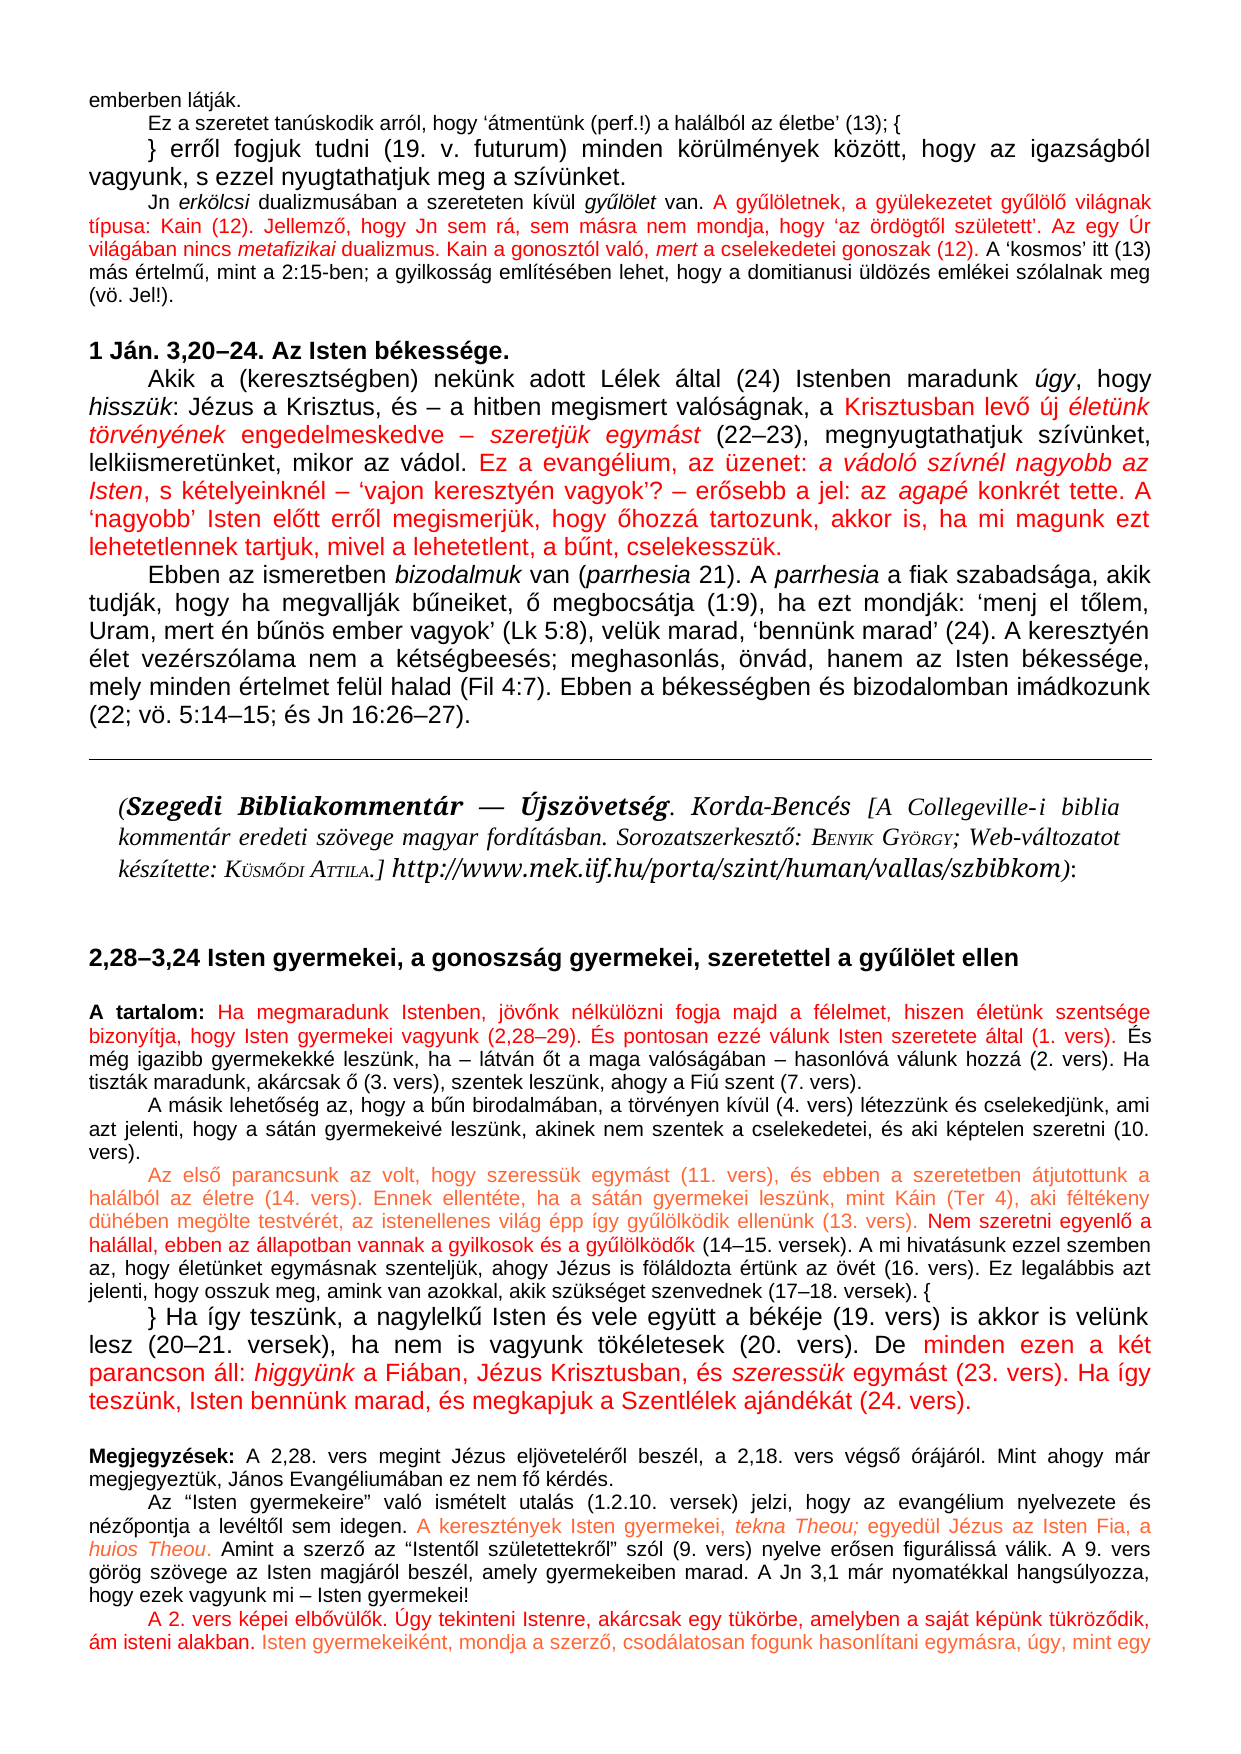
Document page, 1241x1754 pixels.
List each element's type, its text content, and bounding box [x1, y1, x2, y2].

text A tartalom: Ha megmaradunk Istenben, jövőnk nélkülözni fogja majd a félelmet, hiszen életünk szentsége bizonyítja, hogy Isten gyermekei vagyunk (2,28–29). És pontosan ezzé válunk Isten szeretete által (1. vers). És még igazibb gyermekekké leszünk, ha – látván őt a maga valóságában – hasonlóvá válunk hozzá (2. vers). Ha tiszták maradunk, akárcsak ő (3. vers), szentek leszünk, ahogy a Fiú szent (7. vers). [88, 1001, 1152, 1094]
text } erről fogjuk tudni (19. v. futurum) minden körülmények között, hogy az igazságból vagyunk, s ezzel nyugtathatjuk meg a szívünket. [88, 135, 1152, 191]
text 2,28–3,24 Isten gyermekei, a gonoszság gyermekei, szeretettel a gyűlölet ellen [88, 943, 1152, 972]
text (Szegedi Bibliakommentár ― Újszövetség. Korda-Bencés [A Collegeville‑i biblia kommentár eredeti szövege magyar fordításban. Sorozatszerkesztő: Benyik György; Web-változatot készítette: Küsmődi Attila.] http://www.mek.iif.hu/porta/szint/human/vallas/szbibkom): [88, 760, 1152, 914]
text A másik lehetőség az, hogy a bűn birodalmában, a törvényen kívül (4. vers) létezzünk és cselekedjünk, ami azt jelenti, hogy a sátán gyermekeivé leszünk, akinek nem szentek a cselekedetei, és aki képtelen szeretni (10. vers). [88, 1094, 1152, 1164]
text Az “Isten gyermekeire” való ismételt utalás (1.2.10. versek) jelzi, hogy az evangélium nyelvezete és nézőpontja a levéltől sem idegen. A keresztények Isten gyermekei, tekna Theou; egyedül Jézus az Isten Fia, a huios Theou. Amint a szerző az “Istentől születettekről” szól (9. vers) nyelve erősen figurálissá válik. A 9. vers görög szövege az Isten magjáról beszél, amely gyermekeiben marad. A Jn 3,1 már nyomatékkal hangsúlyozza, hogy ezek vagyunk mi – Isten gyermekei! [88, 1491, 1152, 1607]
text Az első parancsunk az volt, hogy szeressük egymást (11. vers), és ebben a szeretetben átjutottunk a halálból az életre (14. vers). Ennek ellentéte, ha a sátán gyermekei leszünk, mint Káin (Ter 4), aki féltékeny dühében megölte testvérét, az istenellenes világ épp így gyűlölködik ellenünk (13. vers). Nem szeretni egyenlő a halállal, ebben az állapotban vannak a gyilkosok és a gyűlölködők (14–15. versek). A mi hivatásunk ezzel szemben az, hogy életünket egymásnak szenteljük, ahogy Jézus is föláldozta értünk az övét (16. vers). Ez legalábbis azt jelenti, hogy osszuk meg, amink van azokkal, akik szükséget szenvednek (17–18. versek). { [88, 1164, 1152, 1303]
text Ebben az ismeretben bizodalmuk van (parrhesia 21). A parrhesia a fiak szabadsága, akik tudják, hogy ha megvallják bűneiket, ő megbocsátja (1:9), ha ezt mondják: ‘menj el tőlem, Uram, mert én bűnös ember vagyok’ (Lk 5:8), velük marad, ‘bennünk marad’ (24). A keresztyén élet vezérszólama nem a kétségbeesés; meghasonlás, önvád, hanem az Isten békessége, mely minden értelmet felül halad (Fil 4:7). Ebben a békességben és bizodalomban imádkozunk (22; vö. 5:14–15; és Jn 16:26–27). [88, 561, 1152, 729]
text Akik a (keresztségben) nekünk adott Lélek által (24) Istenben maradunk úgy, hogy hisszük: Jézus a Krisztus, és – a hitben megismert valóságnak, a Krisztusban levő új életünk törvényének engedelmeskedve – szeretjük egymást (22–23), megnyugtathatjuk szívünket, lelkiismeretünket, mikor az vádol. Ez a evangélium, az üzenet: a vádoló szívnél nagyobb az Isten, s kételyeinknél – ‘vajon keresztyén vagyok’? – erősebb a jel: az agapé konkrét tette. A ‘nagyobb’ Isten előtt erről megismerjük, hogy őhozzá tartozunk, akkor is, ha mi magunk ezt lehetetlennek tartjuk, mivel a lehetetlent, a bűnt, cselekesszük. [88, 365, 1152, 561]
text emberben látják. [88, 88, 1152, 112]
text Jn erkölcsi dualizmusában a szereteten kívül gyűlölet van. A gyűlöletnek, a gyülekezetet gyűlölő világnak típusa: Kain (12). Jellemző, hogy Jn sem rá, sem másra nem mondja, hogy ‘az ördögtől született’. Az egy Úr világában nincs metafizikai dualizmus. Kain a gonosztól való, mert a cselekedetei gonoszak (12). A ‘kosmos’ itt (13) más értelmű, mint a 2:15-ben; a gyilkosság említésében lehet, hogy a domitianusi üldözés emlékei szólalnak meg (vö. Jel!). [88, 191, 1152, 307]
text } Ha így teszünk, a nagylelkű Isten és vele együtt a békéje (19. vers) is akkor is velünk lesz (20–21. versek), ha nem is vagyunk tökéletesek (20. vers). De minden ezen a két parancson áll: higgyünk a Fiában, Jézus Krisztusban, és szeressük egymást (23. vers). Ha így teszünk, Isten bennünk marad, és megkapjuk a Szentlélek ajándékát (24. vers). [88, 1303, 1152, 1415]
text Ez a szeretet tanúskodik arról, hogy ‘átmentünk (perf.!) a halálból az életbe’ (13); { [88, 112, 1152, 135]
text Megjegyzések: A 2,28. vers megint Jézus eljöveteléről beszél, a 2,18. vers végső órájáról. Mint ahogy már megjegyeztük, János Evangéliumában ez nem fő kérdés. [88, 1444, 1152, 1491]
text 1 Ján. 3,20–24. Az Isten békessége. [88, 337, 1152, 365]
text A 2. vers képei elbővülők. Úgy tekinteni Istenre, akárcsak egy tükörbe, amelyben a saját képünk tükröződik, ám isteni alakban. Isten gyermekeiként, mondja a szerző, csodálatosan fogunk hasonlítani egymásra, úgy, mint egy [88, 1607, 1152, 1654]
